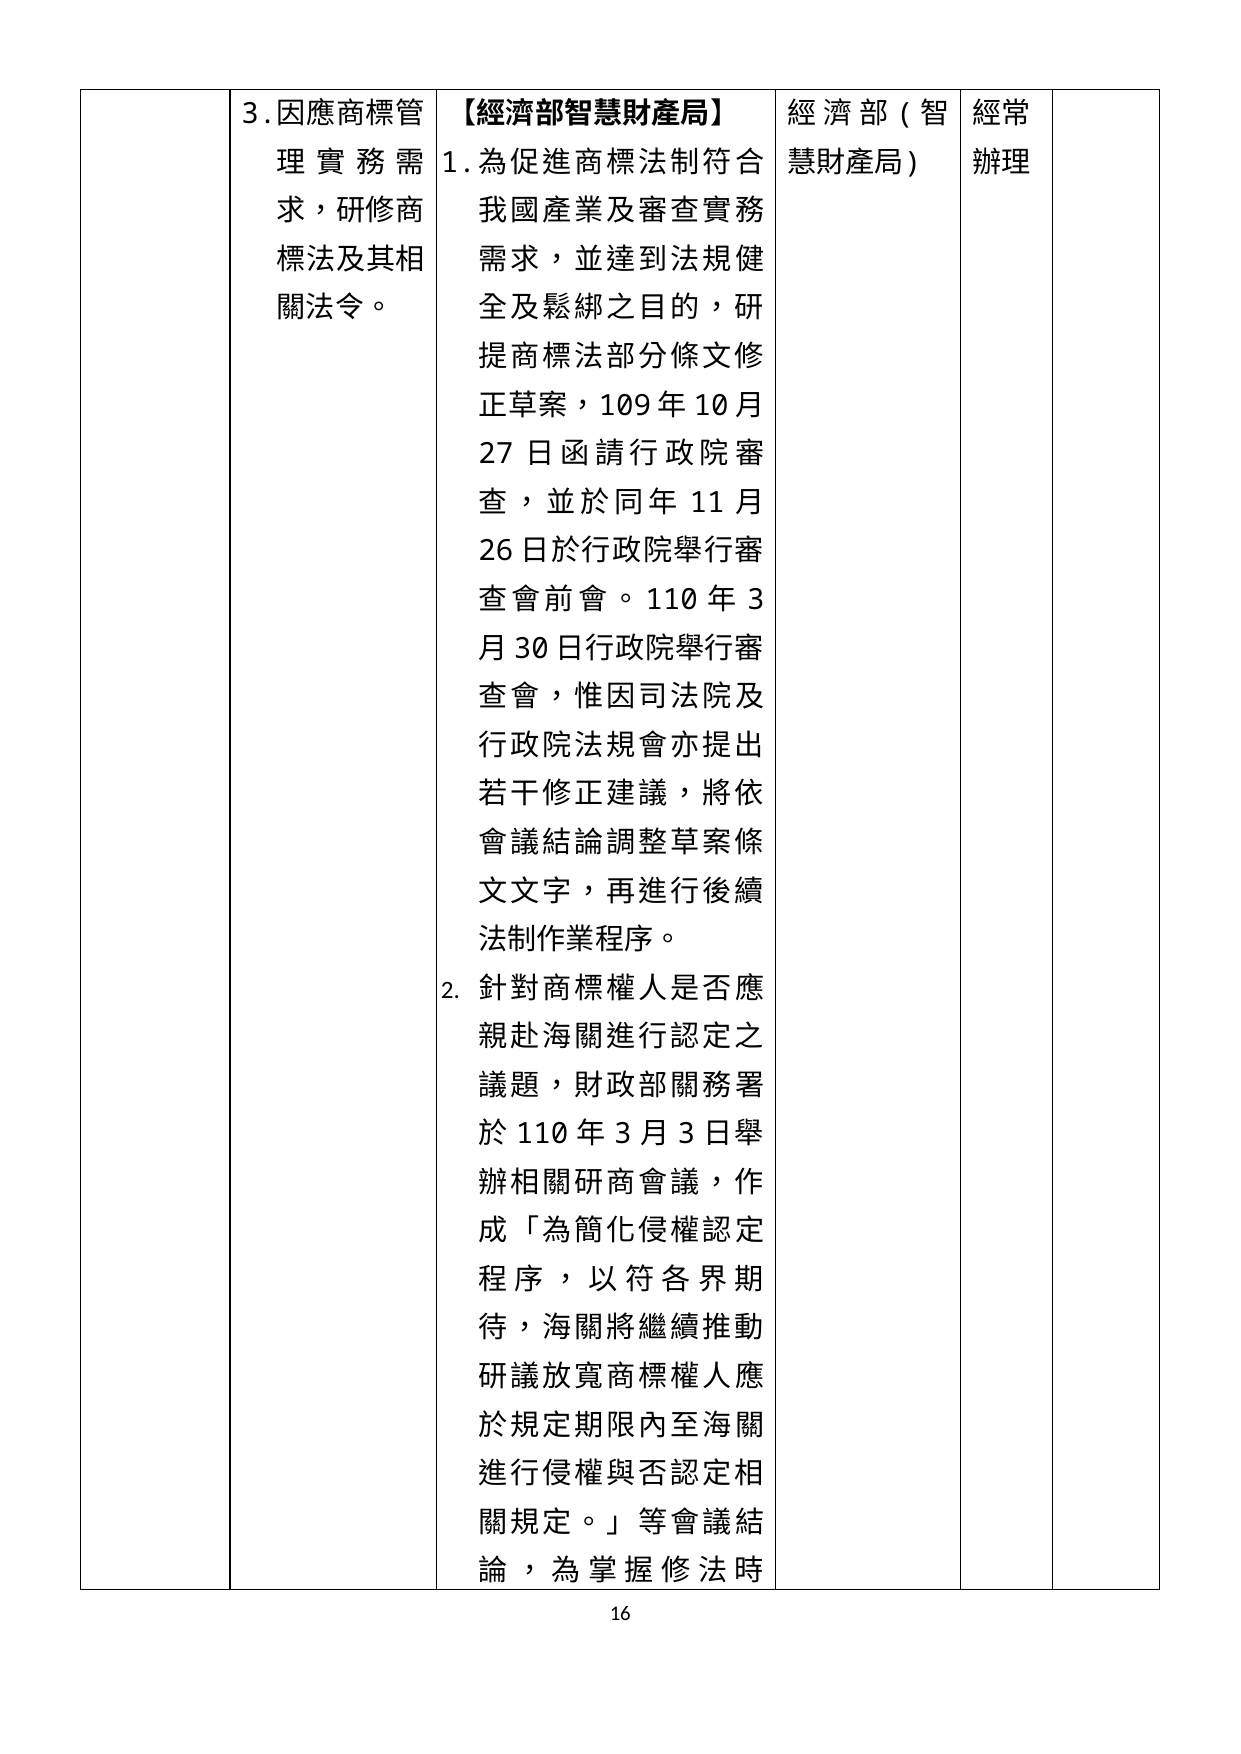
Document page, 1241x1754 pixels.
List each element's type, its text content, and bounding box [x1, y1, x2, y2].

table_cell 經常辦理 [961, 90, 1052, 1589]
table_cell [81, 90, 229, 1589]
table_cell 【經濟部智慧財產局】 為促進商標法制符合我國產業及審查實務需求，並達到法規健全及鬆綁之目的，研提商標法部分條文修正草案，109年10月27日函請行政院審查，並於同年11月26日於行政院舉行審查會前會。110年3月30日行政院舉行審查會，惟因司法院及行政院法規會亦提出若干修正建議，將依會議結論調整草案條文文字，再進行後續法制作業程序。 針對商標權人是否應親赴海關進行認定之議題，財政部關務署於110年3月3日舉辦相關研商會議，作成「為簡化侵權認定程序，以符各界期待，海關將繼續推動研議放寬商標權人應於規定期限內至海關進行侵權與否認定相關規定。」等會議結論，為掌握修法時 [437, 90, 775, 1589]
table_cell 經濟部(智慧財產局) [776, 90, 960, 1589]
table_cell 3.因應商標管理實務需求，研修商標法及其相關法令。 [231, 90, 436, 1589]
table_cell [1053, 90, 1159, 1589]
